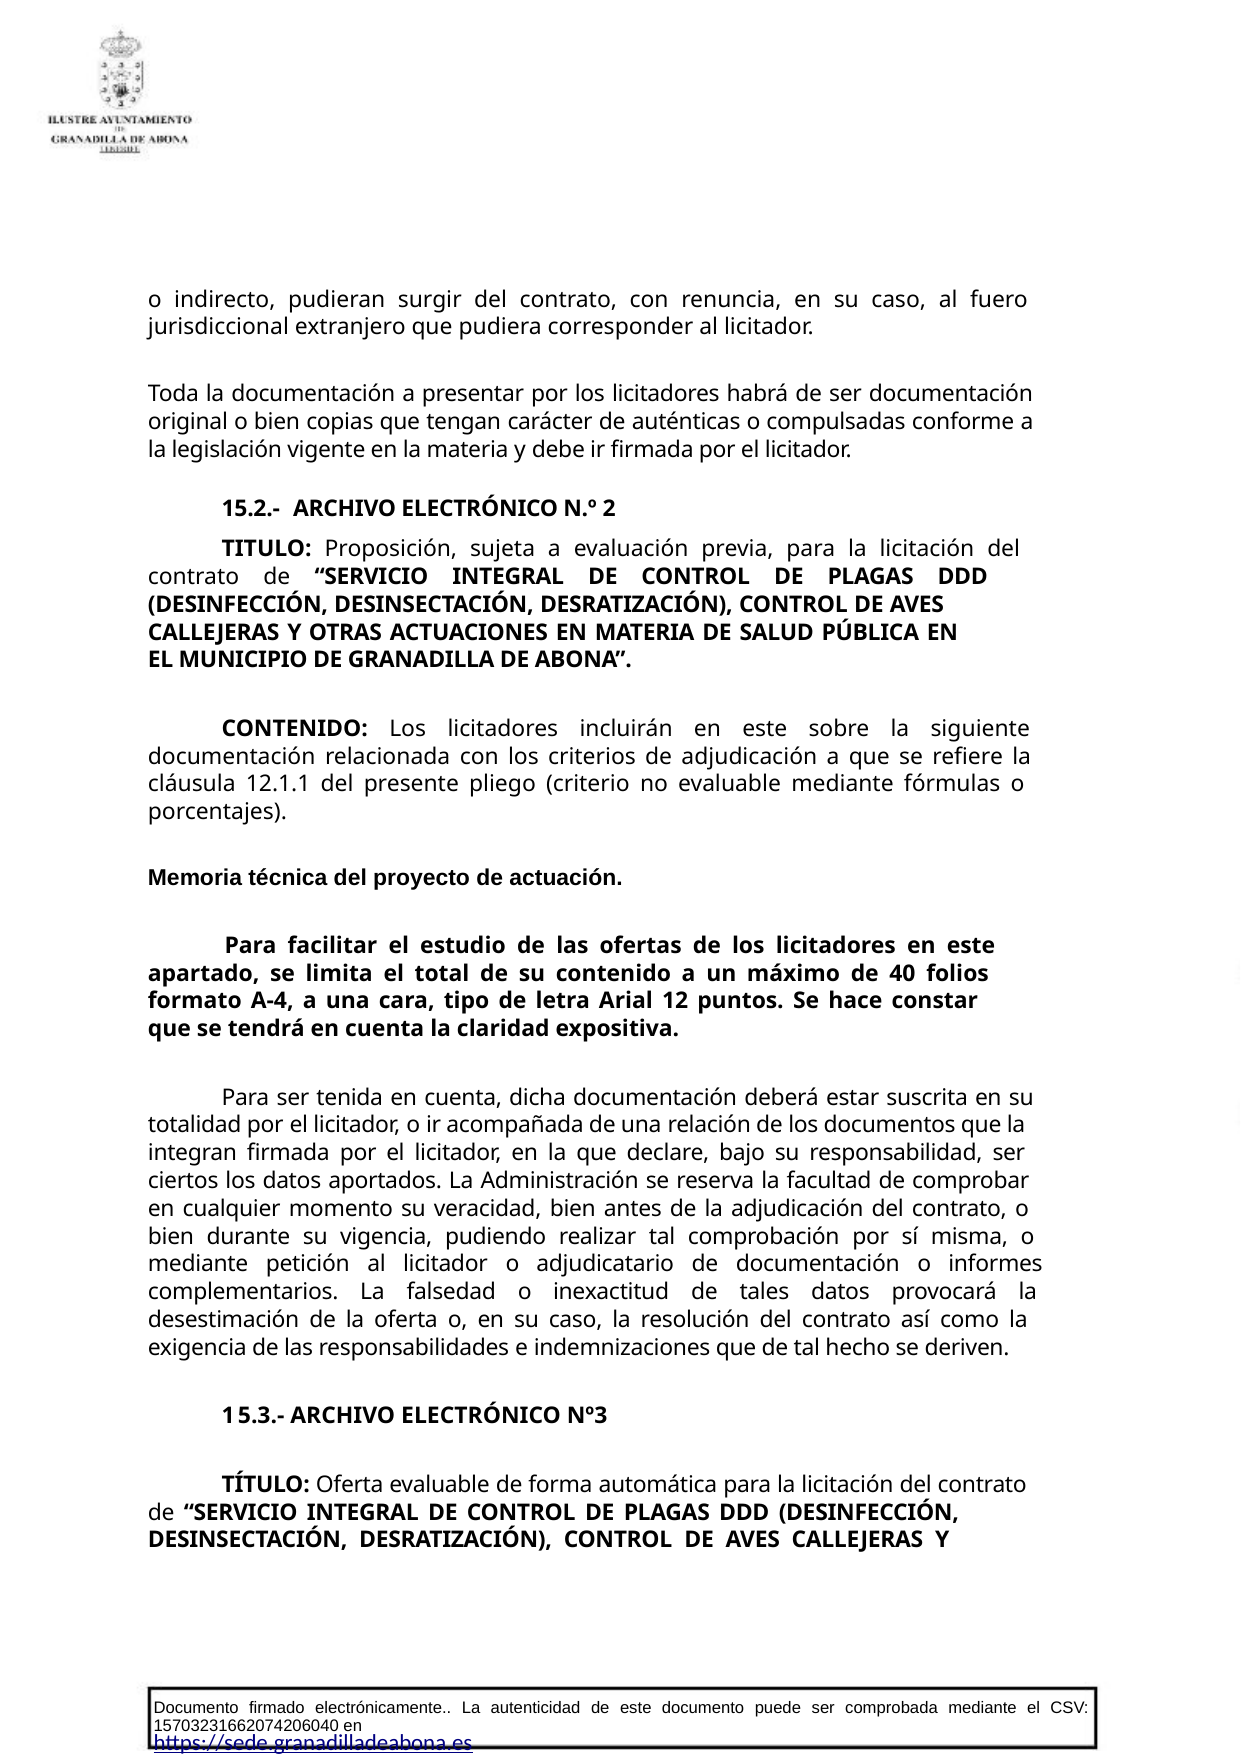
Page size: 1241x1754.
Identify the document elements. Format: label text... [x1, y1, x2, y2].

text documentación relacionada con los criterios de adjudicación a que se refiere la [148, 742, 1117, 770]
text de “SERVICIO INTEGRAL DE CONTROL DE PLAGAS DDD (DESINFECCIÓN, [148, 1498, 1118, 1526]
text integran firmada por el licitador, en la que declare, bajo su responsabilidad, ser [148, 1138, 1118, 1166]
text contrato de “SERVICIO INTEGRAL DE CONTROL DE PLAGAS DDD [148, 562, 1118, 590]
text 1 [221, 1402, 238, 1429]
text 5.3.- ARCHIVO ELECTRÓNICO Nº3 [238, 1402, 700, 1429]
text 15703231662074206040 en https://sede.granadilladeabona.es [153, 1717, 642, 1754]
text CALLEJERAS Y OTRAS ACTUACIONES EN MATERIA DE SALUD PÚBLICA EN [148, 618, 1118, 646]
text la legislación vigente en la materia y debe ir firmada por el licitador. [148, 435, 1118, 463]
text totalidad por el licitador, o ir acompañada de una relación de los documentos que la [148, 1111, 1118, 1138]
text DESINSECTACIÓN, DESRATIZACIÓN), CONTROL DE AVES CALLEJERAS Y [148, 1526, 1118, 1553]
text Toda la documentación a presentar por los licitadores habrá de ser documentación [148, 379, 1118, 407]
text Para ser tenida en cuenta, dicha documentación deberá estar suscrita en su [221, 1083, 1118, 1111]
text Memoria técnica del proyecto de actuación. [148, 865, 648, 891]
text CONTENIDO: Los licitadores incluirán en este sobre la siguiente [221, 714, 1117, 742]
text (DESINFECCIÓN, DESINSECTACIÓN, DESRATIZACIÓN), CONTROL DE AVES [148, 590, 1118, 618]
text 15.2.- ARCHIVO ELECTRÓNICO N.º 2 [221, 494, 714, 522]
text Documento firmado electrónicamente.. La autenticidad de este documento puede ser comprobada mediante el CSV: [153, 1699, 1113, 1718]
text original o bien copias que tengan carácter de auténticas o compulsadas conforme a [148, 407, 1118, 435]
text desestimación de la oferta o, en su caso, la resolución del contrato así como la [148, 1305, 1118, 1333]
text TITULO: Proposición, sujeta a evaluación previa, para la licitación del [221, 534, 1118, 562]
text complementarios. La falsedad o inexactitud de tales datos provocará la [148, 1277, 1118, 1305]
text en cualquier momento su veracidad, bien antes de la adjudicación del contrato, o [148, 1194, 1118, 1222]
text ciertos los datos aportados. La Administración se reserva la facultad de comprobar [148, 1166, 1118, 1194]
text EL MUNICIPIO DE GRANADILLA DE ABONA”. [148, 646, 1118, 673]
text formato A-4, a una cara, tipo de letra Arial 12 puntos. Se hace constar [148, 987, 1117, 1014]
text cláusula 12.1.1 del presente pliego (criterio no evaluable mediante fórmulas o [148, 770, 1117, 797]
text TÍTULO: Oferta evaluable de forma automática para la licitación del contrato [221, 1470, 1118, 1498]
text mediante petición al licitador o adjudicatario de documentación o informes [148, 1250, 1118, 1277]
text o indirecto, pudieran surgir del contrato, con renuncia, en su caso, al fuero [148, 285, 1117, 313]
text que se tendrá en cuenta la claridad expositiva. [148, 1014, 1117, 1042]
text exigencia de las responsabilidades e indemnizaciones que de tal hecho se deriven. [148, 1333, 1118, 1361]
text apartado, se limita el total de su contenido a un máximo de 40 folios [148, 959, 1117, 987]
text jurisdiccional extranjero que pudiera corresponder al licitador. [148, 313, 1117, 340]
text Para facilitar el estudio de las ofertas de los licitadores en este [224, 931, 1117, 959]
text porcentajes). [148, 797, 1117, 825]
text bien durante su vigencia, pudiendo realizar tal comprobación por sí misma, o [148, 1222, 1118, 1250]
